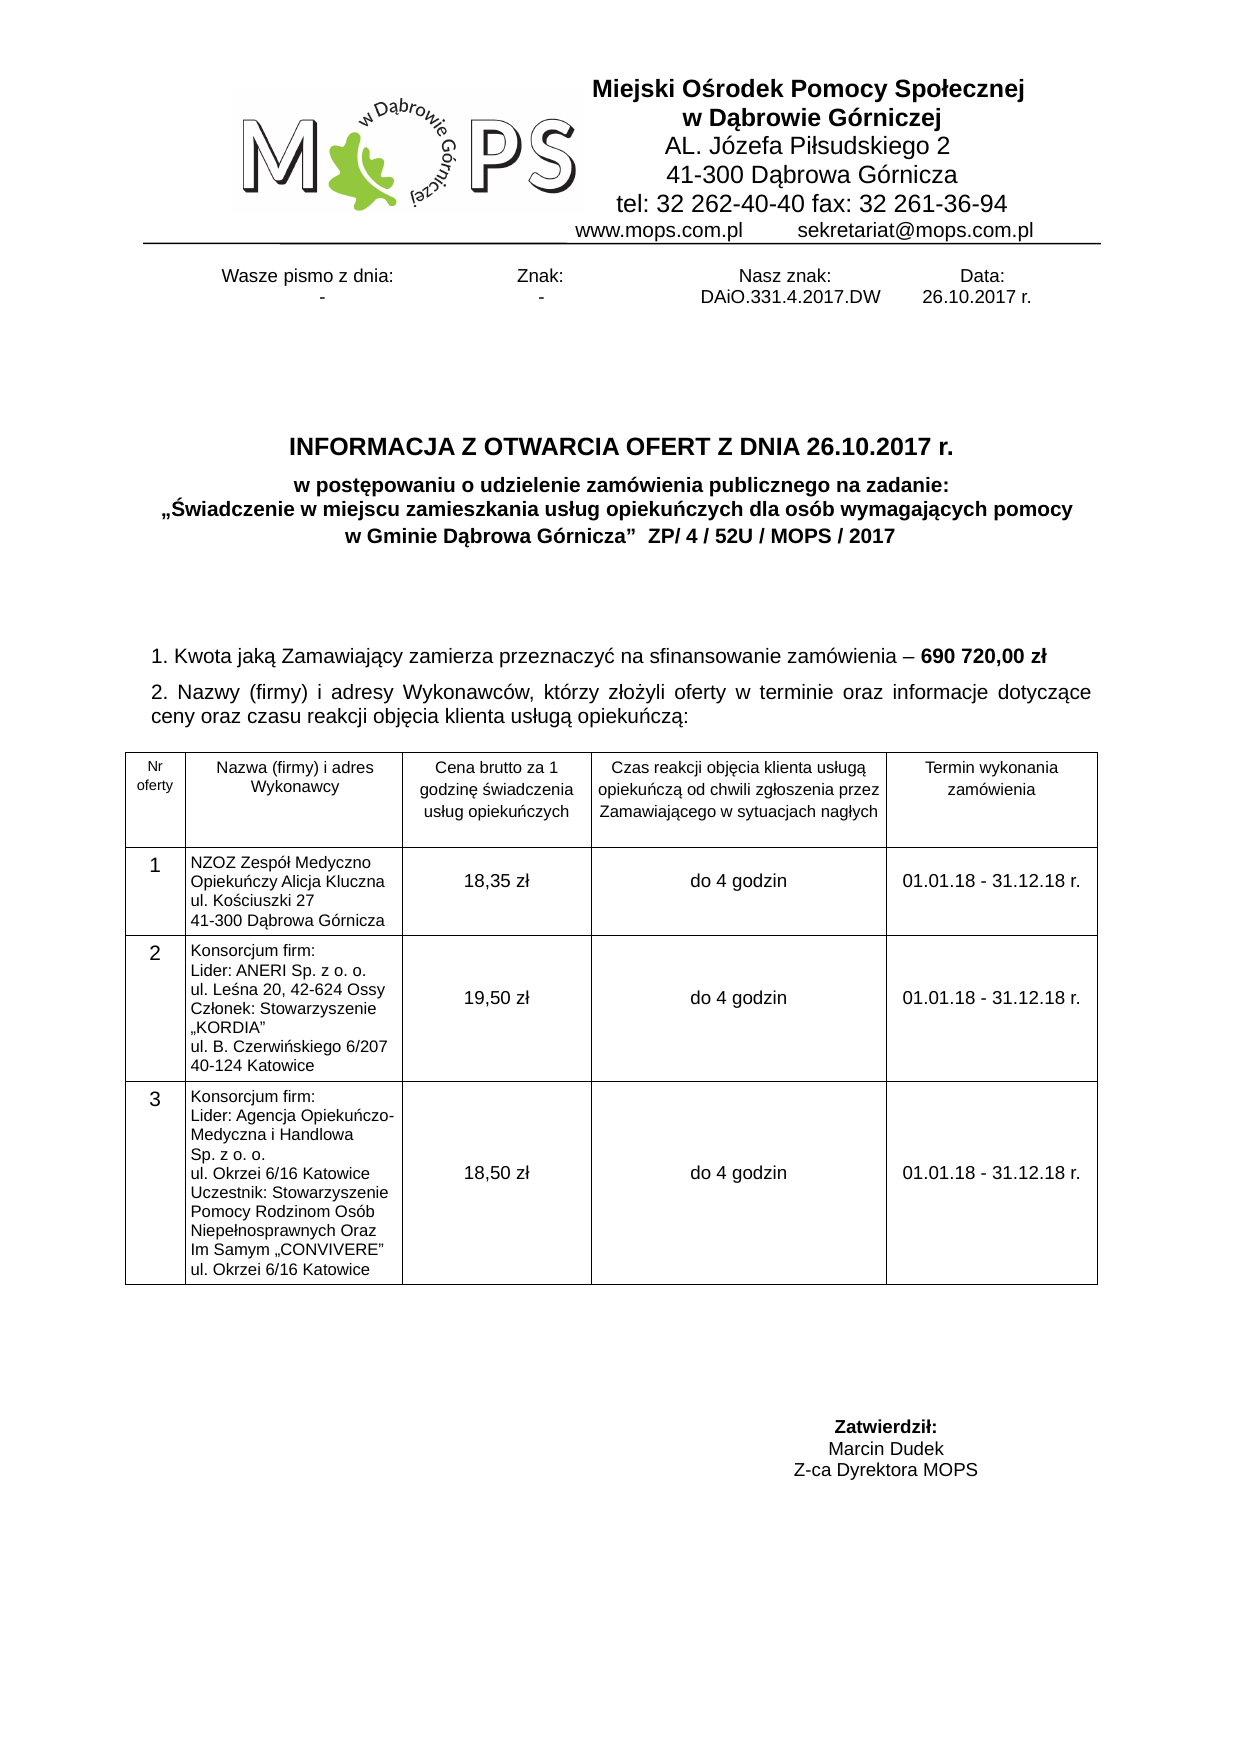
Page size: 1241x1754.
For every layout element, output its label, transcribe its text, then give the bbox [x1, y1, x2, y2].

table_cell Konsorcjum firm: Lider: Agencja Opiekuńczo-Medyczna i Handlowa Sp. z o. o. ul. Okrzei 6/16 Katowice Uczestnik: Stowarzyszenie Pomocy Rodzinom Osób Niepełnosprawnych Oraz Im Samym „CONVIVERE” ul. Okrzei 6/16 Katowice [186, 1082, 402, 1284]
text 2. Nazwy (firmy) i adresy Wykonawców, którzy złożyli oferty w terminie oraz informacje dotyczące ceny oraz czasu reakcji objęcia klienta usługą opiekuńczą: [151, 680, 1093, 728]
text - - DAiO.331.4.2017.DW 26.10.2017 r. [148, 286, 1093, 307]
text Marcin Dudek [679, 1438, 1093, 1459]
table_cell 18,35 zł [403, 848, 591, 935]
text Zatwierdził: [679, 1416, 1093, 1438]
table_cell 3 [126, 1082, 185, 1284]
table_header Termin wykonania zamówienia [887, 753, 1097, 847]
table_cell do 4 godzin [592, 848, 886, 935]
table_cell 01.01.18 - 31.12.18 r. [887, 1082, 1097, 1284]
table_cell do 4 godzin [592, 1082, 886, 1284]
table_cell 18,50 zł [403, 1082, 591, 1284]
text „Świadczenie w miejscu zamieszkania usług opiekuńczych dla osób wymagających pomocy w Gminie Dąbrowa Górnicza” ZP/ 4 / 52U / MOPS / 2017 [148, 497, 1093, 548]
table_header Nr oferty [126, 753, 185, 847]
table_cell 01.01.18 - 31.12.18 r. [887, 936, 1097, 1081]
text INFORMACJA Z OTWARCIA OFERT Z DNIA 26.10.2017 r. [151, 432, 1093, 461]
text 1. Kwota jaką Zamawiający zamierza przeznaczyć na sfinansowanie zamówienia – 690 720,00 zł [151, 644, 1093, 668]
table_header Czas reakcji objęcia klienta usługą opiekuńczą od chwili zgłoszenia przez Zamawiającego w sytuacjach nagłych [592, 753, 886, 847]
table_cell 19,50 zł [403, 936, 591, 1081]
table_cell do 4 godzin [592, 936, 886, 1081]
table_cell Konsorcjum firm: Lider: ANERI Sp. z o. o. ul. Leśna 20, 42-624 Ossy Członek: Stowarzyszenie „KORDIA” ul. B. Czerwińskiego 6/207 40-124 Katowice [186, 936, 402, 1081]
table_cell 1 [126, 848, 185, 935]
table_cell 2 [126, 936, 185, 1081]
table_cell NZOZ Zespół Medyczno Opiekuńczy Alicja Kluczna ul. Kościuszki 27 41-300 Dąbrowa Górnicza [186, 848, 402, 935]
table_header Nazwa (firmy) i adres Wykonawcy [186, 753, 402, 847]
text w postępowaniu o udzielenie zamówienia publicznego na zadanie: [151, 473, 1093, 497]
text Z-ca Dyrektora MOPS [679, 1459, 1093, 1481]
picture [231, 88, 586, 212]
table_cell 01.01.18 - 31.12.18 r. [887, 848, 1097, 935]
table_header Cena brutto za 1 godzinę świadczenia usług opiekuńczych [403, 753, 591, 847]
